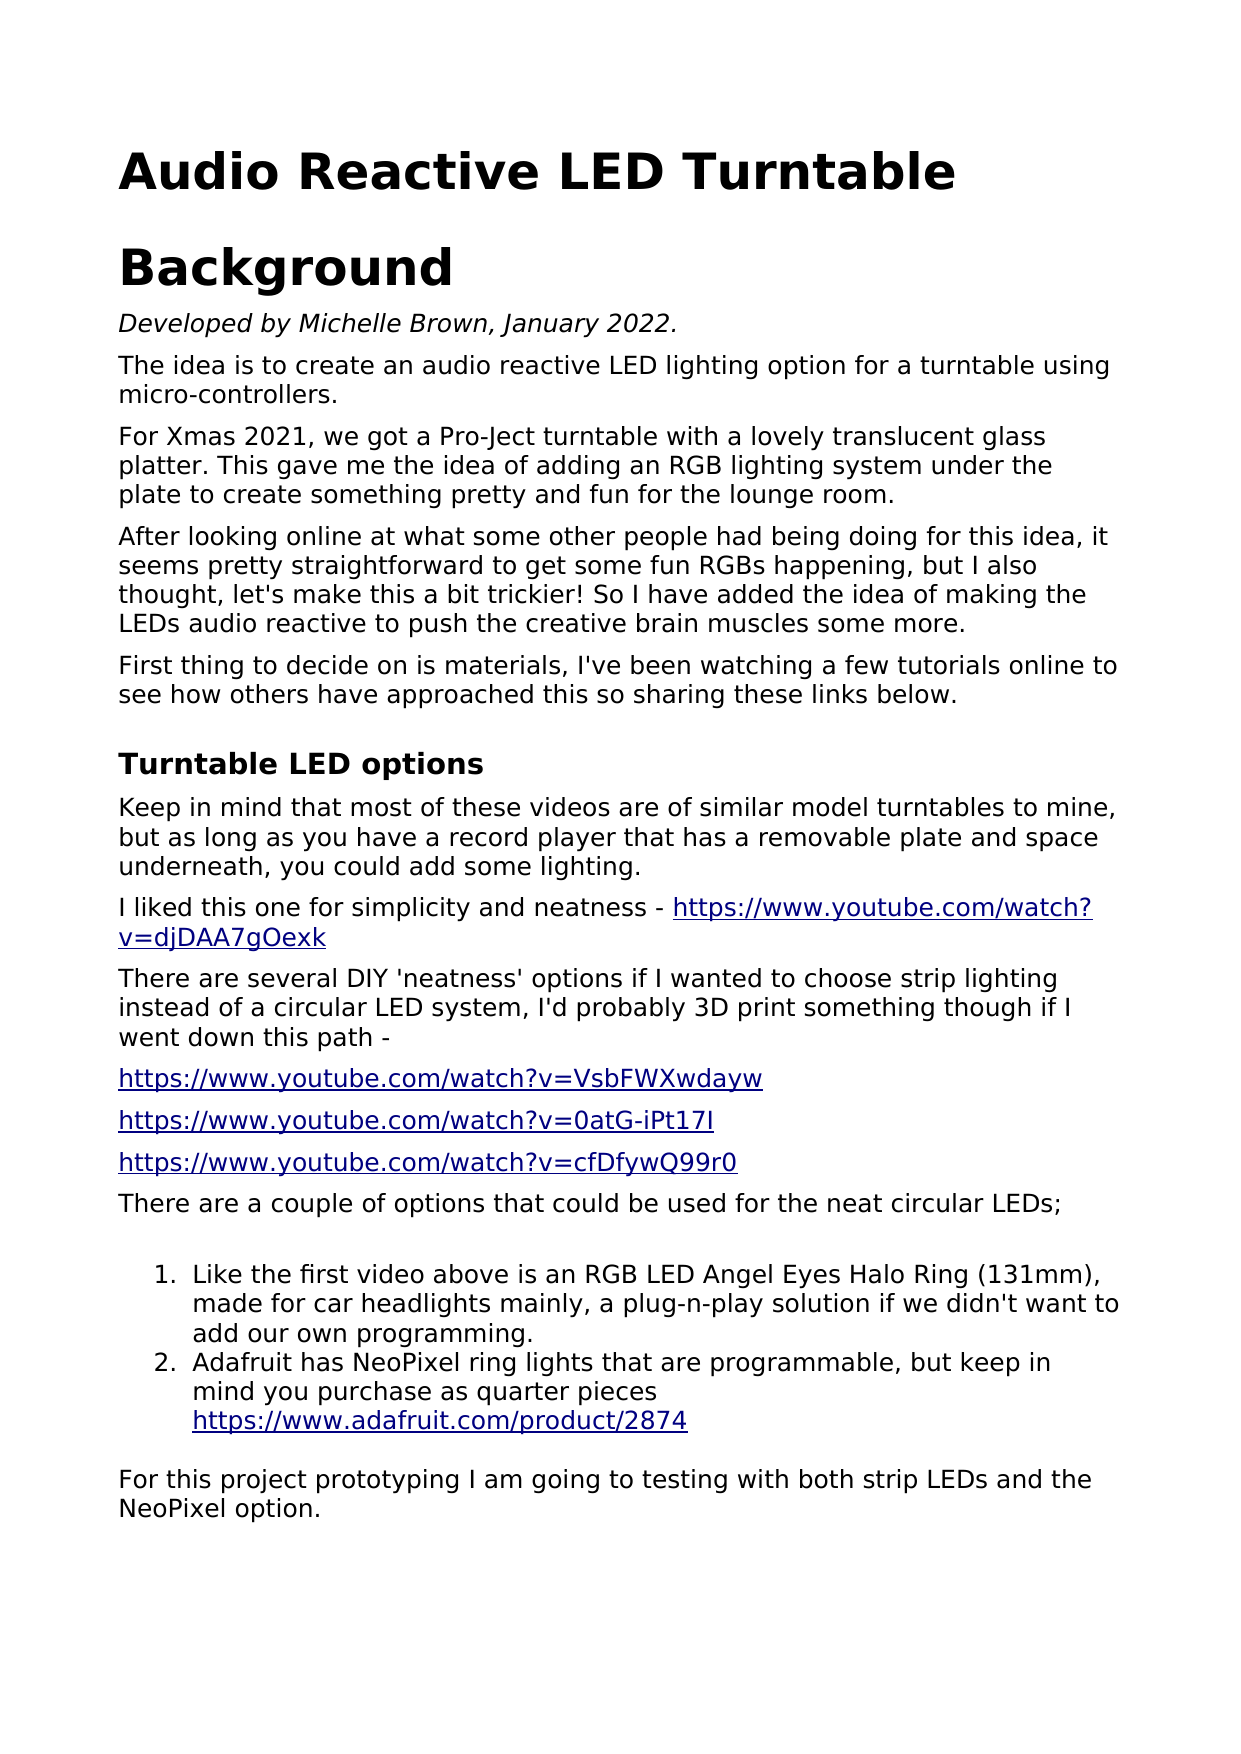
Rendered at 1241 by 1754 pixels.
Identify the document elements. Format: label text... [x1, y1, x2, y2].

text The idea is to create an audio reactive LED lighting option for a turntable using micro-controllers. [118, 351, 1122, 409]
subtitle Background [118, 239, 1122, 297]
subtitle Turntable LED options [118, 747, 1122, 781]
text https://www.youtube.com/watch?v=0atG-iPt17I [118, 1106, 1122, 1135]
list Like the first video above is an RGB LED Angel Eyes Halo Ring (131mm), made for car headlights mainly, a plug-n-play solution if we didn't want to add our own programming. [177, 1261, 1122, 1348]
text First thing to decide on is materials, I've been watching a few tutorials online to see how others have approached this so sharing these links below. [118, 651, 1122, 709]
text Keep in mind that most of these videos are of similar model turntables to mine, but as long as you have a record player that has a removable plate and space underneath, you could add some lighting. [118, 793, 1122, 881]
text For Xmas 2021, we got a Pro-Ject turntable with a lovely translucent glass platter. This gave me the idea of adding an RGB lighting system under the plate to create something pretty and fun for the lounge room. [118, 422, 1122, 509]
text I liked this one for simplicity and neatness - https://www.youtube.com/watch?v=djDAA7gOexk [118, 893, 1122, 952]
text There are a couple of options that could be used for the neat circular LEDs; [118, 1189, 1122, 1218]
subtitle Audio Reactive LED Turntable [118, 143, 1122, 201]
text https://www.youtube.com/watch?v=cfDfywQ99r0 [118, 1148, 1122, 1177]
text There are several DIY 'neatness' options if I wanted to choose strip lighting instead of a circular LED system, I'd probably 3D print something though if I went down this path - [118, 964, 1122, 1052]
text https://www.youtube.com/watch?v=VsbFWXwdayw [118, 1064, 1122, 1093]
text For this project prototyping I am going to testing with both strip LEDs and the NeoPixel option. [118, 1465, 1122, 1523]
text Developed by Michelle Brown, January 2022. [118, 309, 1122, 339]
text After looking online at what some other people had being doing for this idea, it seems pretty straightforward to get some fun RGBs happening, but I also thought, let's make this a bit trickier! So I have added the idea of making the LEDs audio reactive to push the creative brain muscles some more. [118, 522, 1122, 639]
list Adafruit has NeoPixel ring lights that are programmable, but keep in mind you purchase as quarter pieces https://www.adafruit.com/product/2874 [177, 1348, 1122, 1436]
